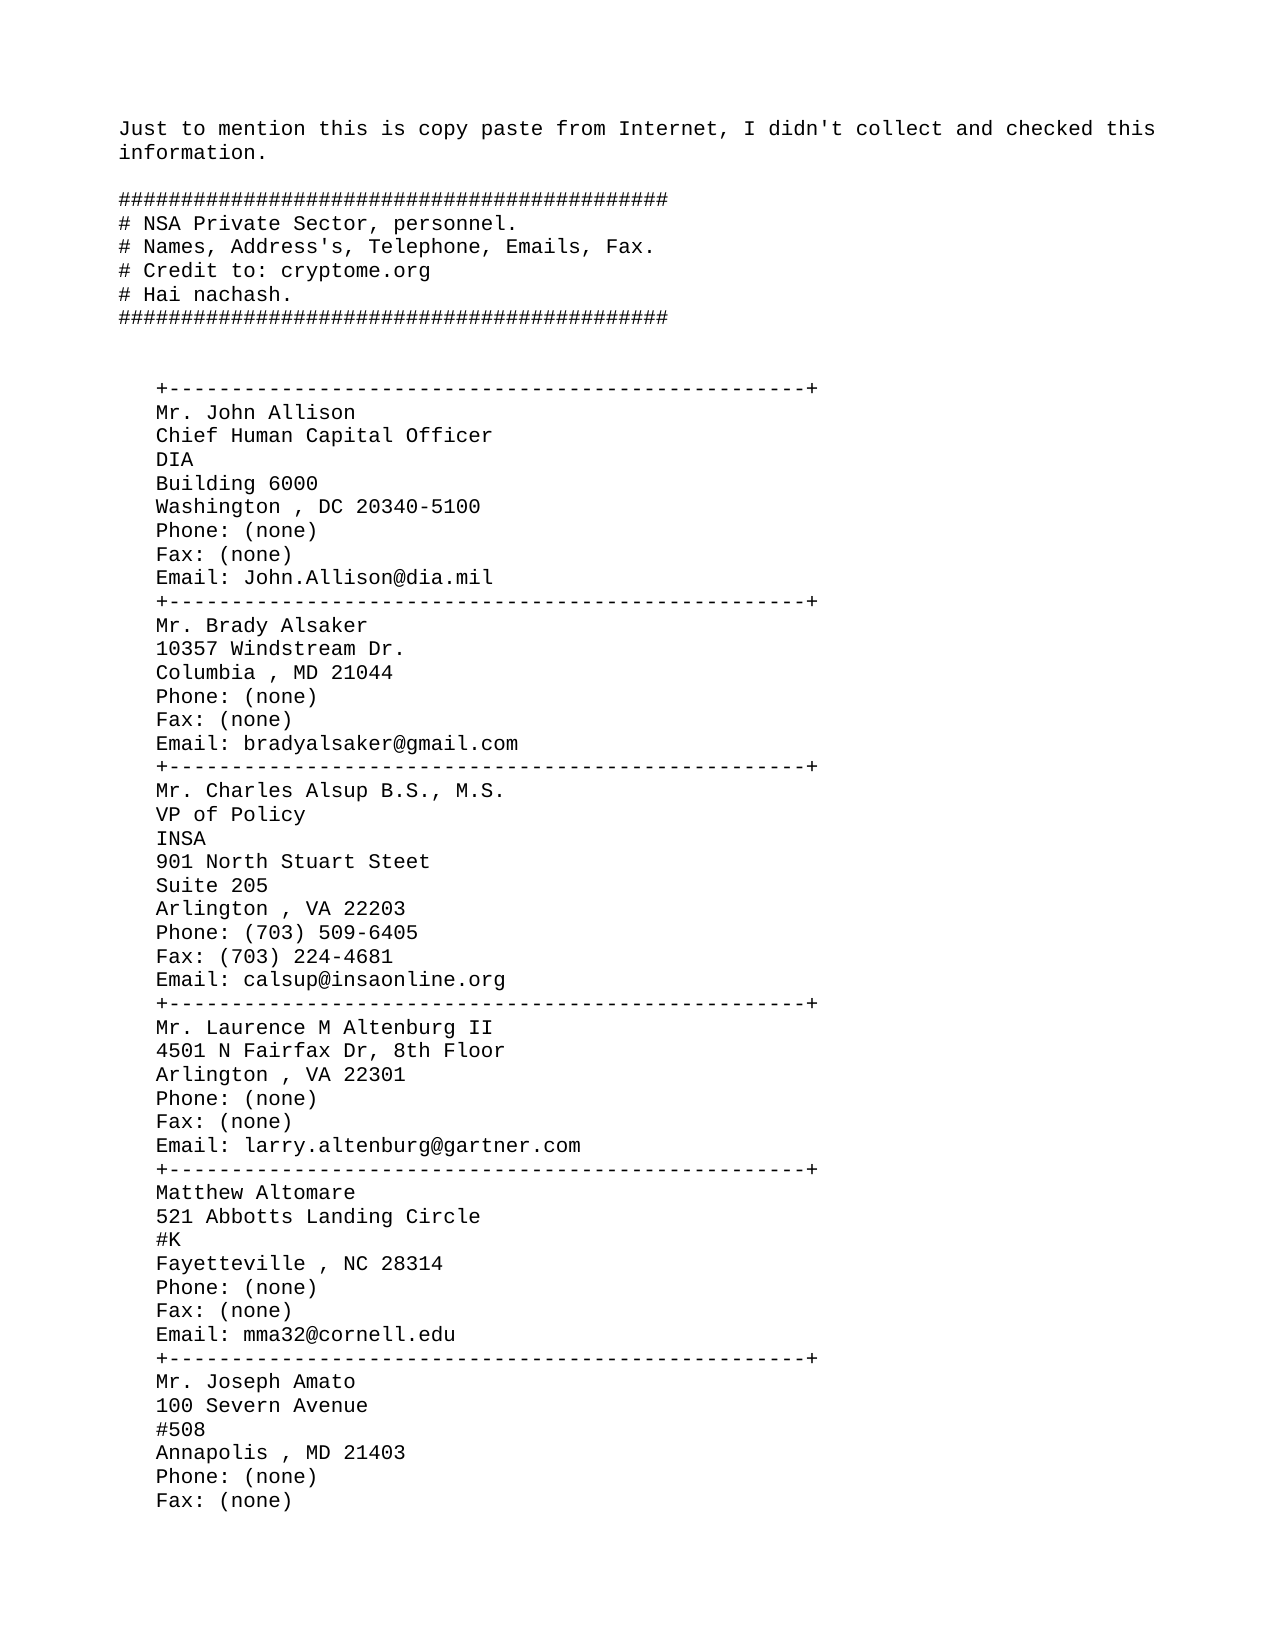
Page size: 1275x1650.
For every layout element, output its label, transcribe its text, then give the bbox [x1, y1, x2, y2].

text Phone: (none) [118, 1088, 1157, 1111]
text 10357 Windstream Dr. [118, 638, 1157, 662]
text Mr. Brady Alsaker [118, 615, 1157, 638]
text Fax: (none) [118, 1300, 1157, 1324]
text DIA [118, 449, 1157, 473]
text Phone: (none) [118, 520, 1157, 544]
text #K [118, 1229, 1157, 1253]
text Annapolis , MD 21403 [118, 1442, 1157, 1466]
text #508 [118, 1419, 1157, 1442]
text ############################################ [118, 307, 1157, 331]
text +---------------------------------------------------+ [118, 1158, 1157, 1182]
text Chief Human Capital Officer [118, 426, 1157, 449]
text # Credit to: cryptome.org [118, 260, 1157, 284]
text Matthew Altomare [118, 1182, 1157, 1206]
text Fayetteville , NC 28314 [118, 1253, 1157, 1277]
text INSA [118, 827, 1157, 851]
text # Names, Address's, Telephone, Emails, Fax. [118, 236, 1157, 260]
text Fax: (none) [118, 1111, 1157, 1135]
text Email: larry.altenburg@gartner.com [118, 1135, 1157, 1158]
text Fax: (none) [118, 709, 1157, 733]
text Email: mma32@cornell.edu [118, 1324, 1157, 1348]
text Phone: (none) [118, 1466, 1157, 1489]
text Building 6000 [118, 473, 1157, 496]
text Fax: (none) [118, 544, 1157, 567]
text Fax: (703) 224-4681 [118, 946, 1157, 969]
text Arlington , VA 22301 [118, 1064, 1157, 1088]
text VP of Policy [118, 804, 1157, 827]
text 100 Severn Avenue [118, 1395, 1157, 1419]
text Suite 205 [118, 875, 1157, 898]
text 4501 N Fairfax Dr, 8th Floor [118, 1040, 1157, 1064]
text Fax: (none) [118, 1489, 1157, 1513]
text +---------------------------------------------------+ [118, 1348, 1157, 1371]
text Email: calsup@insaonline.org [118, 969, 1157, 993]
text ############################################ [118, 189, 1157, 213]
text # Hai nachash. [118, 284, 1157, 307]
text 521 Abbotts Landing Circle [118, 1206, 1157, 1229]
text Columbia , MD 21044 [118, 662, 1157, 686]
text Email: bradyalsaker@gmail.com [118, 733, 1157, 757]
text +---------------------------------------------------+ [118, 591, 1157, 615]
text +---------------------------------------------------+ [118, 757, 1157, 780]
text +---------------------------------------------------+ [118, 993, 1157, 1017]
text # NSA Private Sector, personnel. [118, 213, 1157, 236]
text Washington , DC 20340-5100 [118, 496, 1157, 520]
text Arlington , VA 22203 [118, 898, 1157, 922]
text Just to mention this is copy paste from Internet, I didn't collect and checked this information. [118, 118, 1157, 165]
text Phone: (none) [118, 686, 1157, 709]
text 901 North Stuart Steet [118, 851, 1157, 875]
text Mr. Joseph Amato [118, 1371, 1157, 1395]
text Mr. John Allison [118, 402, 1157, 426]
text +---------------------------------------------------+ [118, 378, 1157, 402]
text Email: John.Allison@dia.mil [118, 567, 1157, 591]
text Mr. Laurence M Altenburg II [118, 1017, 1157, 1040]
text Phone: (none) [118, 1277, 1157, 1300]
text Phone: (703) 509-6405 [118, 922, 1157, 946]
text Mr. Charles Alsup B.S., M.S. [118, 780, 1157, 804]
